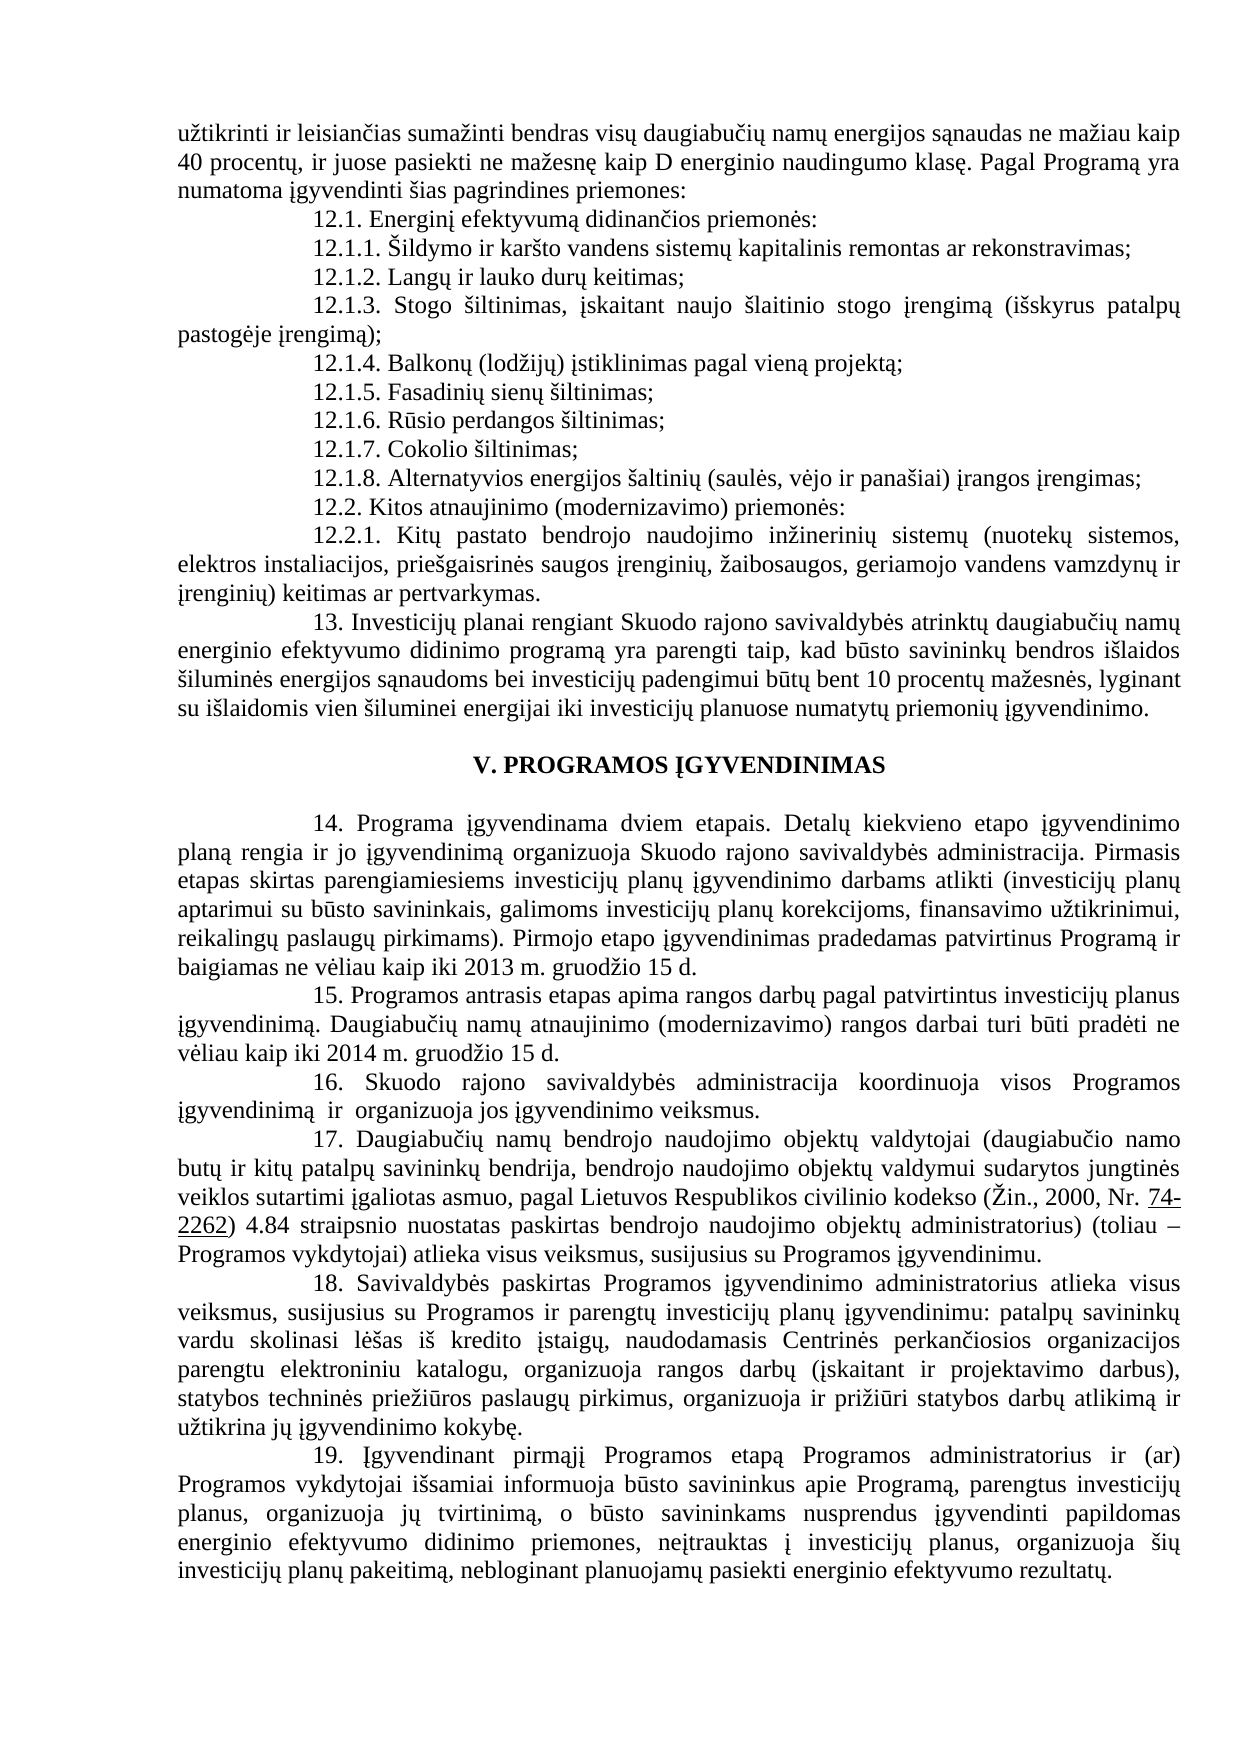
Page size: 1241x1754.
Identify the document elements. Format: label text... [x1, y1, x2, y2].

text 12.1. Energinį efektyvumą didinančios priemonės: [177, 204, 1181, 233]
text 12.1.2. Langų ir lauko durų keitimas; [177, 262, 1181, 291]
text 12.1.1. Šildymo ir karšto vandens sistemų kapitalinis remontas ar rekonstravimas; [177, 233, 1181, 262]
text 19. Įgyvendinant pirmąjį Programos etapą Programos administratorius ir (ar) Programos vykdytojai išsamiai informuoja būsto savininkus apie Programą, parengtus investicijų planus, organizuoja jų tvirtinimą, o būsto savininkams nusprendus įgyvendinti papildomas energinio efektyvumo didinimo priemones, neįtrauktas į investicijų planus, organizuoja šių investicijų planų pakeitimą, nebloginant planuojamų pasiekti energinio efektyvumo rezultatų. [177, 1441, 1181, 1584]
text 14. Programa įgyvendinama dviem etapais. Detalų kiekvieno etapo įgyvendinimo planą rengia ir jo įgyvendinimą organizuoja Skuodo rajono savivaldybės administracija. Pirmasis etapas skirtas parengiamiesiems investicijų planų įgyvendinimo darbams atlikti (investicijų planų aptarimui su būsto savininkais, galimoms investicijų planų korekcijoms, finansavimo užtikrinimui, reikalingų paslaugų pirkimams). Pirmojo etapo įgyvendinimas pradedamas patvirtinus Programą ir baigiamas ne vėliau kaip iki 2013 m. gruodžio 15 d. [177, 808, 1181, 981]
text 12.1.8. Alternatyvios energijos šaltinių (saulės, vėjo ir panašiai) įrangos įrengimas; [177, 463, 1181, 492]
text 15. Programos antrasis etapas apima rangos darbų pagal patvirtintus investicijų planus įgyvendinimą. Daugiabučių namų atnaujinimo (modernizavimo) rangos darbai turi būti pradėti ne vėliau kaip iki 2014 m. gruodžio 15 d. [177, 981, 1181, 1067]
text 12.1.6. Rūsio perdangos šiltinimas; [177, 406, 1181, 434]
text 16. Skuodo rajono savivaldybės administracija koordinuoja visos Programos įgyvendinimą ir organizuoja jos įgyvendinimo veiksmus. [177, 1067, 1181, 1124]
text 18. Savivaldybės paskirtas Programos įgyvendinimo administratorius atlieka visus veiksmus, susijusius su Programos ir parengtų investicijų planų įgyvendinimu: patalpų savininkų vardu skolinasi lėšas iš kredito įstaigų, naudodamasis Centrinės perkančiosios organizacijos parengtu elektroniniu katalogu, organizuoja rangos darbų (įskaitant ir projektavimo darbus), statybos techninės priežiūros paslaugų pirkimus, organizuoja ir prižiūri statybos darbų atlikimą ir užtikrina jų įgyvendinimo kokybę. [177, 1268, 1181, 1441]
text 13. Investicijų planai rengiant Skuodo rajono savivaldybės atrinktų daugiabučių namų energinio efektyvumo didinimo programą yra parengti taip, kad būsto savininkų bendros išlaidos šiluminės energijos sąnaudoms bei investicijų padengimui būtų bent 10 procentų mažesnės, lyginant su išlaidomis vien šiluminei energijai iki investicijų planuose numatytų priemonių įgyvendinimo. [177, 607, 1181, 722]
text 12.1.3. Stogo šiltinimas, įskaitant naujo šlaitinio stogo įrengimą (išskyrus patalpų pastogėje įrengimą); [177, 291, 1181, 348]
text V. PROGRAMOS ĮGYVENDINIMAS [177, 751, 1181, 779]
text 12.1.7. Cokolio šiltinimas; [177, 434, 1181, 463]
text 12.1.5. Fasadinių sienų šiltinimas; [177, 377, 1181, 406]
text užtikrinti ir leisiančias sumažinti bendras visų daugiabučių namų energijos sąnaudas ne mažiau kaip 40 procentų, ir juose pasiekti ne mažesnę kaip D energinio naudingumo klasę. Pagal Programą yra numatoma įgyvendinti šias pagrindines priemones: [177, 118, 1181, 204]
text 12.2. Kitos atnaujinimo (modernizavimo) priemonės: [177, 492, 1181, 521]
text 17. Daugiabučių namų bendrojo naudojimo objektų valdytojai (daugiabučio namo butų ir kitų patalpų savininkų bendrija, bendrojo naudojimo objektų valdymui sudarytos jungtinės veiklos sutartimi įgaliotas asmuo, pagal Lietuvos Respublikos civilinio kodekso (Žin., 2000, Nr. 74-2262) 4.84 straipsnio nuostatas paskirtas bendrojo naudojimo objektų administratorius) (toliau – Programos vykdytojai) atlieka visus veiksmus, susijusius su Programos įgyvendinimu. [177, 1124, 1181, 1268]
text 12.2.1. Kitų pastato bendrojo naudojimo inžinerinių sistemų (nuotekų sistemos, elektros instaliacijos, priešgaisrinės saugos įrenginių, žaibosaugos, geriamojo vandens vamzdynų ir įrenginių) keitimas ar pertvarkymas. [177, 521, 1181, 607]
text 12.1.4. Balkonų (lodžijų) įstiklinimas pagal vieną projektą; [177, 348, 1181, 377]
